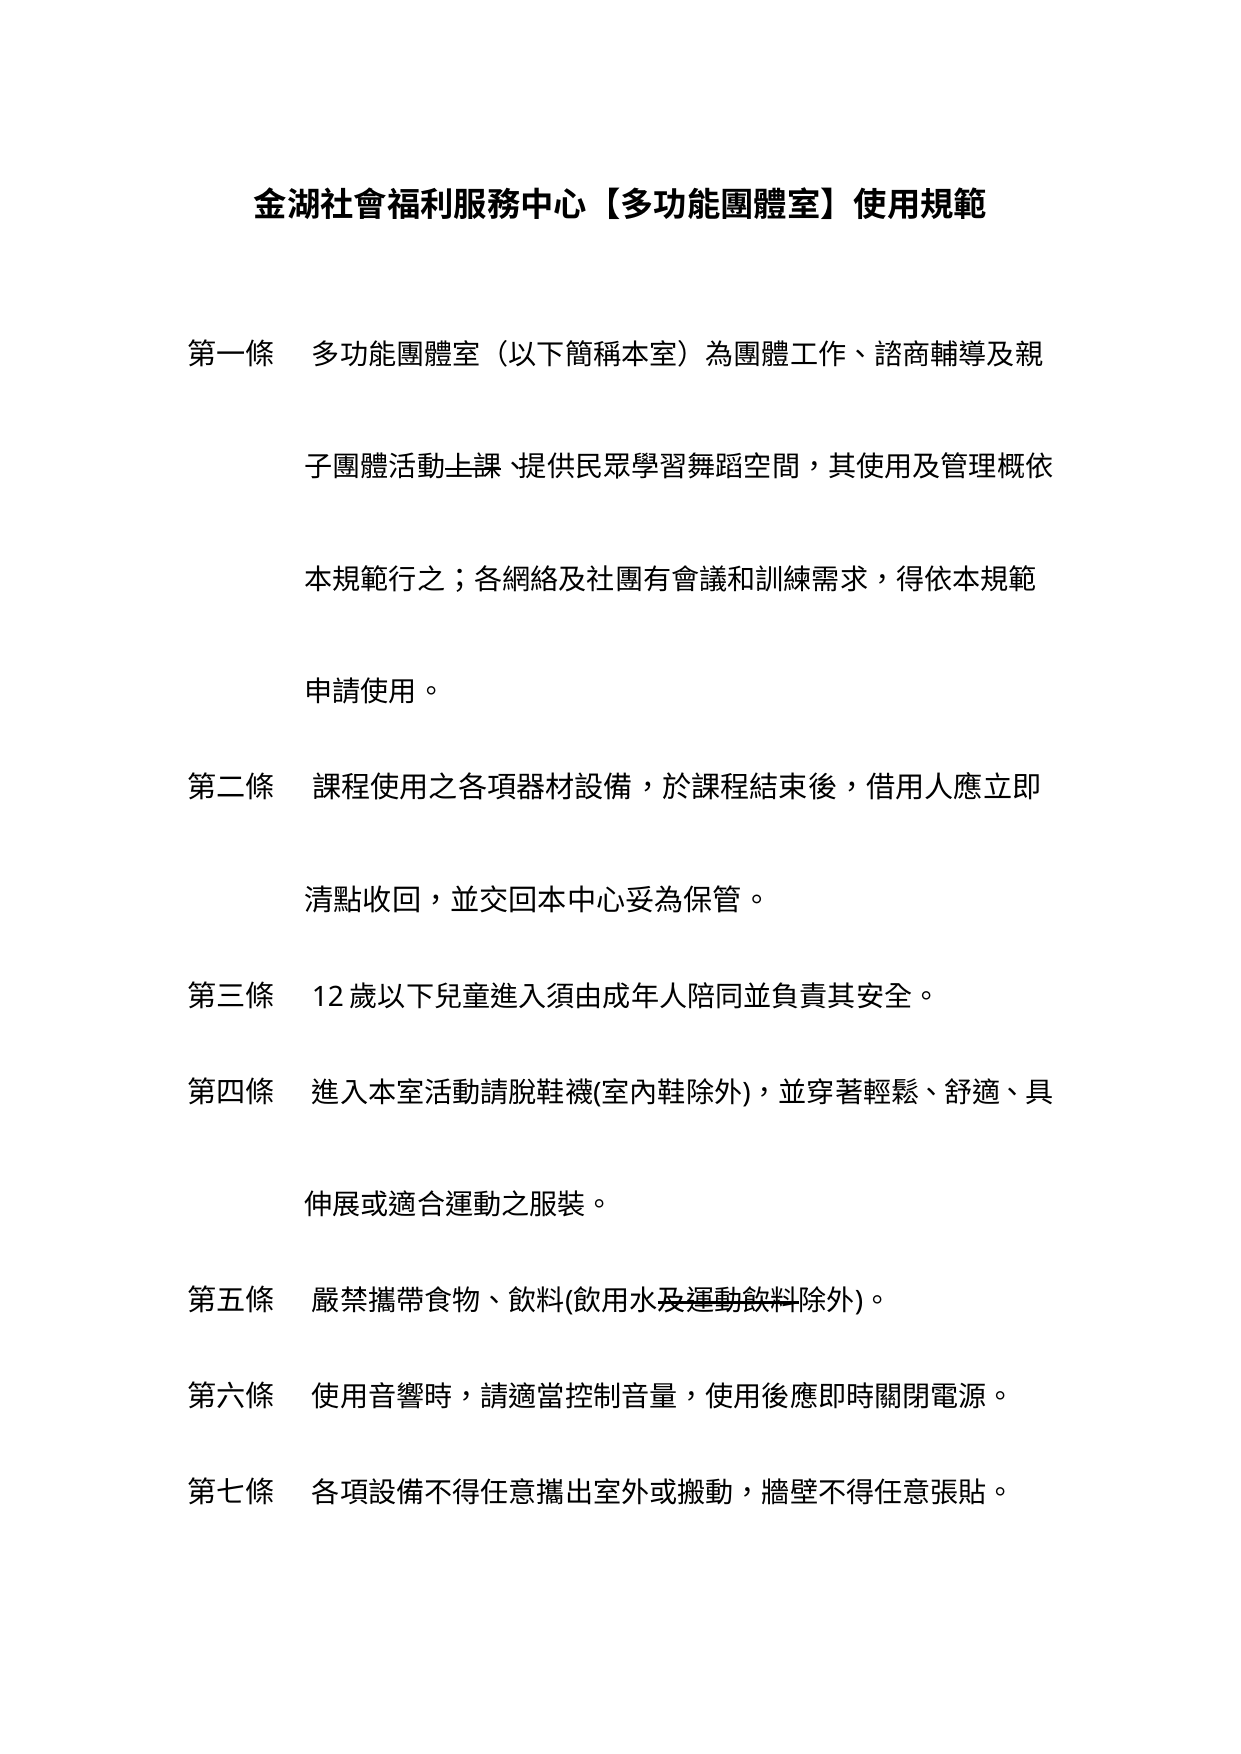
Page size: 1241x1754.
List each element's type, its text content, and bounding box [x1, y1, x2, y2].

list 課程使用之各項器材設備，於課程結束後，借用人應立即清點收回，並交回本中心妥為保管。 [187, 747, 1053, 935]
list 嚴禁攜帶食物、飲料(飲用水及運動飲料除外)。 [187, 1260, 1053, 1335]
list 各項設備不得任意攜出室外或搬動，牆壁不得任意張貼。 [187, 1452, 1053, 1527]
list 多功能團體室（以下簡稱本室）為團體工作、諮商輔導及親子團體活動上課、提供民眾學習舞蹈空間，其使用及管理概依本規範行之；各網絡及社團有會議和訓練需求，得依本規範申請使用。 [187, 314, 1053, 727]
list 12歲以下兒童進入須由成年人陪同並負責其安全。 [187, 956, 1053, 1031]
list 使用音響時，請適當控制音量，使用後應即時關閉電源。 [187, 1356, 1053, 1431]
text 金湖社會福利服務中心【多功能團體室】使用規範 [187, 164, 1053, 239]
list 進入本室活動請脫鞋襪(室內鞋除外)，並穿著輕鬆、舒適、具伸展或適合運動之服裝。 [187, 1052, 1053, 1239]
